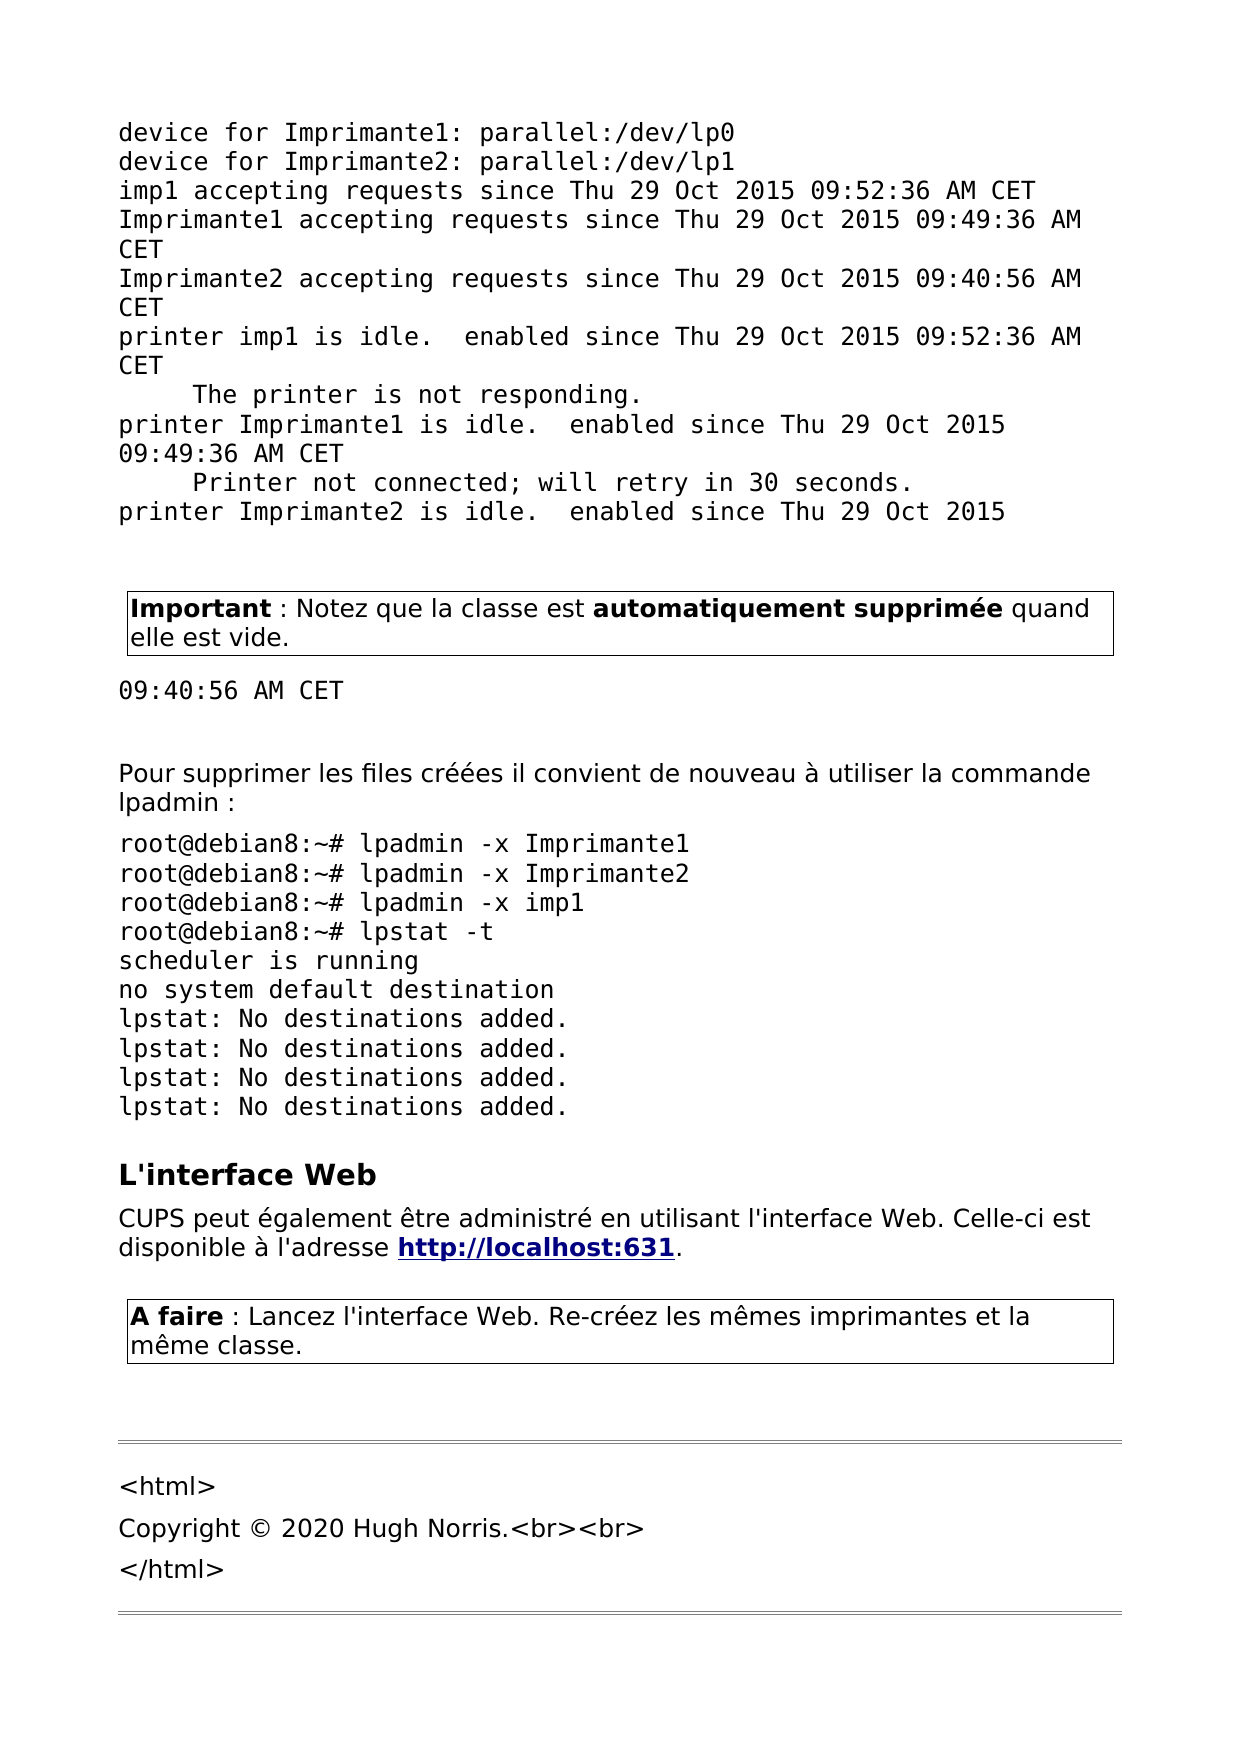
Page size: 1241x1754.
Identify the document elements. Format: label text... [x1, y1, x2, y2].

table_header Important : Notez que la classe est automatiquement supprimée quand elle est vide. [128, 592, 1113, 655]
text device for Imprimante1: parallel:/dev/lp0 device for Imprimante2: parallel:/dev/lp1 imp1 accepting requests since Thu 29 Oct 2015 09:52:36 AM CET Imprimante1 accepting requests since Thu 29 Oct 2015 09:49:36 AM CET Imprimante2 accepting requests since Thu 29 Oct 2015 09:40:56 AM CET printer imp1 is idle. enabled since Thu 29 Oct 2015 09:52:36 AM CET The printer is not responding. printer Imprimante1 is idle. enabled since Thu 29 Oct 2015 09:49:36 AM CET Printer not connected; will retry in 30 seconds. printer Imprimante2 is idle. enabled since Thu 29 Oct 2015 [118, 118, 1122, 567]
subtitle L'interface Web [118, 1158, 1122, 1192]
text CUPS peut également être administré en utilisant l'interface Web. Celle-ci est disponible à l'adresse http://localhost:631. [118, 1204, 1122, 1263]
text Copyright © 2020 Hugh Norris.<br><br> [118, 1514, 1122, 1543]
table_header A faire : Lancez l'interface Web. Re-créez les mêmes imprimantes et la même classe. [128, 1300, 1113, 1363]
text Pour supprimer les files créées il convient de nouveau à utiliser la commande lpadmin : [118, 759, 1122, 817]
text </html> [118, 1555, 1122, 1584]
text 09:40:56 AM CET [118, 664, 1122, 705]
text root@debian8:~# lpadmin -x Imprimante1 root@debian8:~# lpadmin -x Imprimante2 root@debian8:~# lpadmin -x imp1 root@debian8:~# lpstat -t scheduler is running no system default destination lpstat: No destinations added. lpstat: No destinations added. lpstat: No destinations added. lpstat: No destinations added. [118, 829, 1122, 1121]
text <html> [118, 1472, 1122, 1501]
